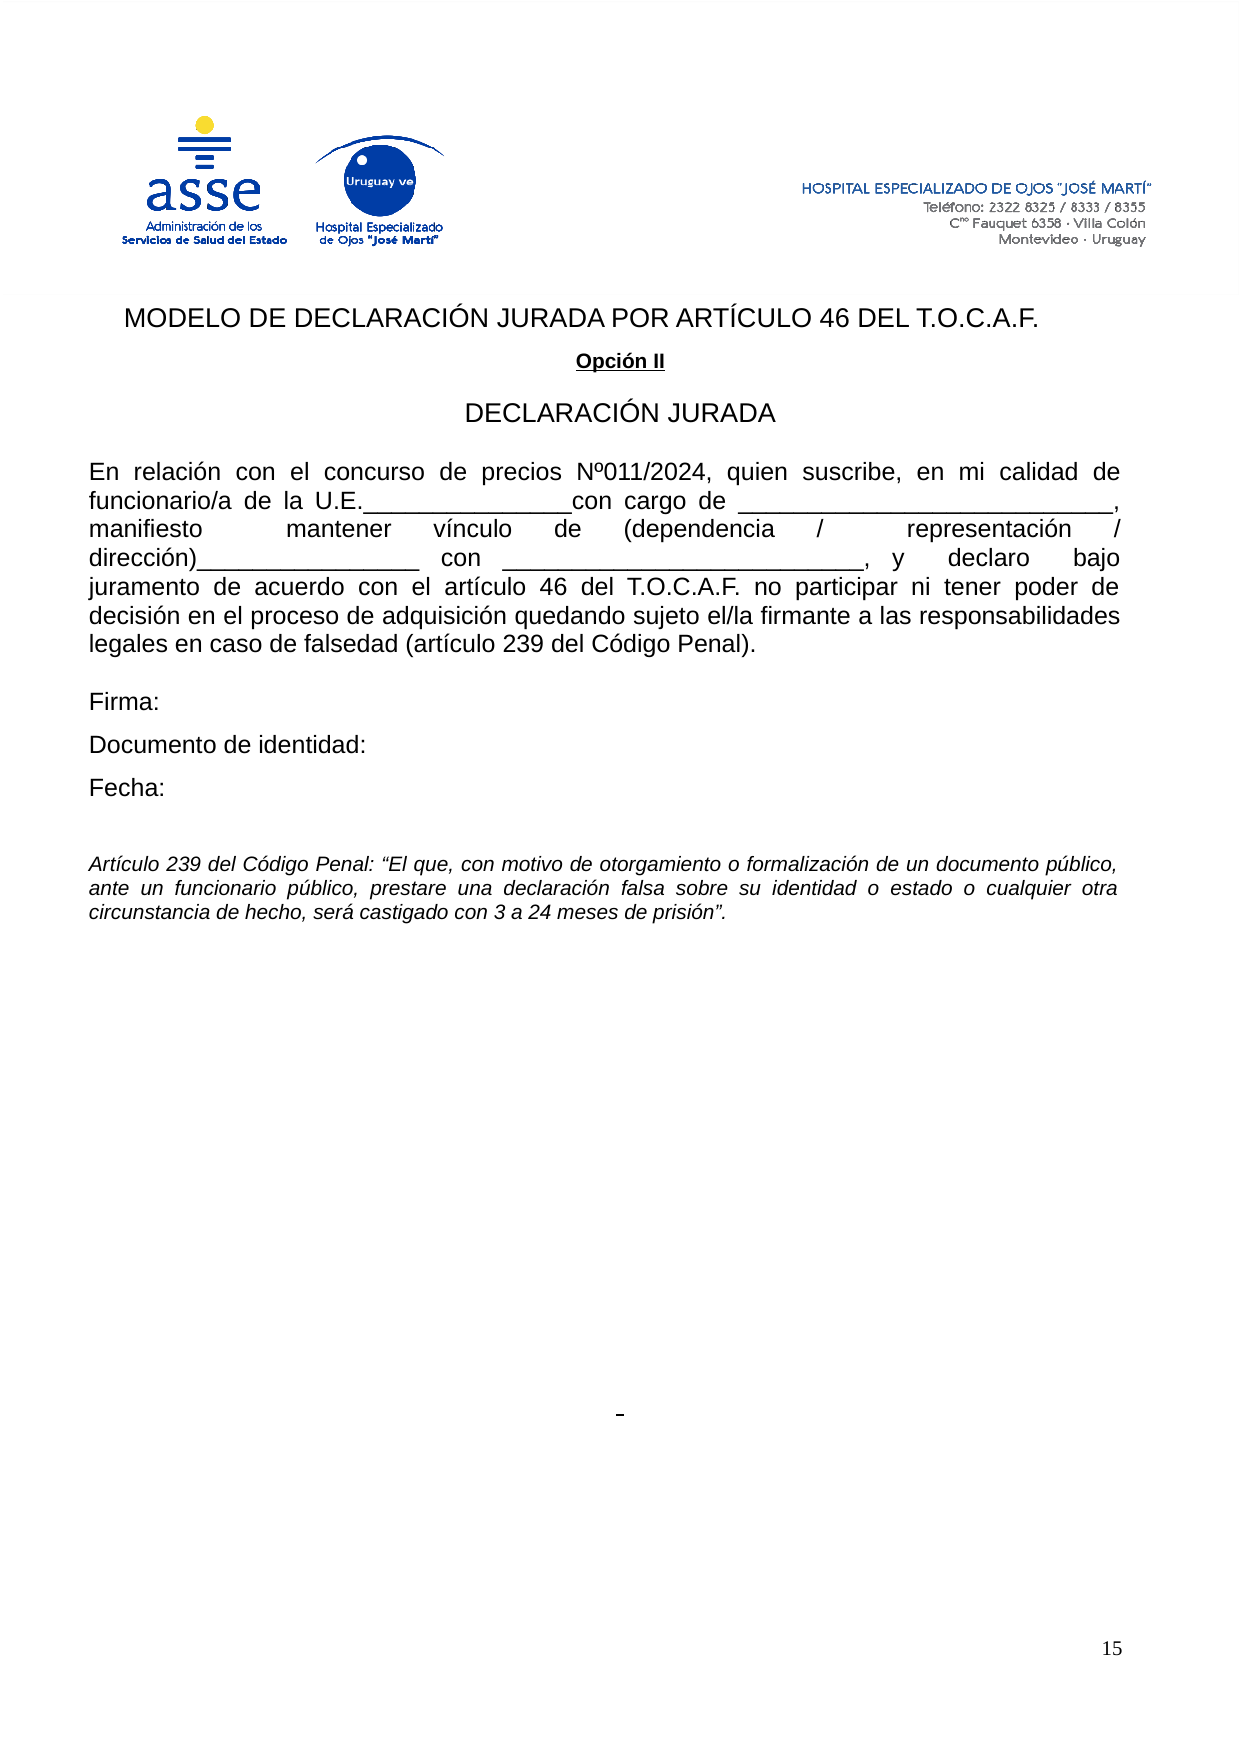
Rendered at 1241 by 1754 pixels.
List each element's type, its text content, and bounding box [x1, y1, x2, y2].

text Artículo 239 del Código Penal: “El que, con motivo de otorgamiento o formalización de un documento público, ante un funcionario público, prestare una declaración falsa sobre su identidad o estado o cualquier otra circunstancia de hecho, será castigado con 3 a 24 meses de prisión”. [89, 852, 1122, 924]
text Firma: [89, 687, 1122, 716]
text Documento de identidad: [89, 730, 1122, 759]
text Opción II [118, 349, 1122, 373]
text Fecha: [89, 773, 1122, 802]
text DECLARACIÓN JURADA [118, 397, 1122, 428]
picture [40, 1, 1239, 295]
subtitle MODELO DE DECLARACIÓN JURADA POR ARTÍCULO 46 DEL T.O.C.A.F. [41, 295, 1122, 333]
text En relación con el concurso de precios Nº011/2024, quien suscribe, en mi calidad de funcionario/a de la U.E._______________con cargo de ___________________________, manifiesto mantener vínculo de (dependencia / representación / dirección)________________ con __________________________, y declaro bajo juramento de acuerdo con el artículo 46 del T.O.C.A.F. no participar ni tener poder de decisión en el proceso de adquisición quedando sujeto el/la firmante a las responsabilidades legales en caso de falsedad (artículo 239 del Código Penal). [89, 457, 1122, 658]
